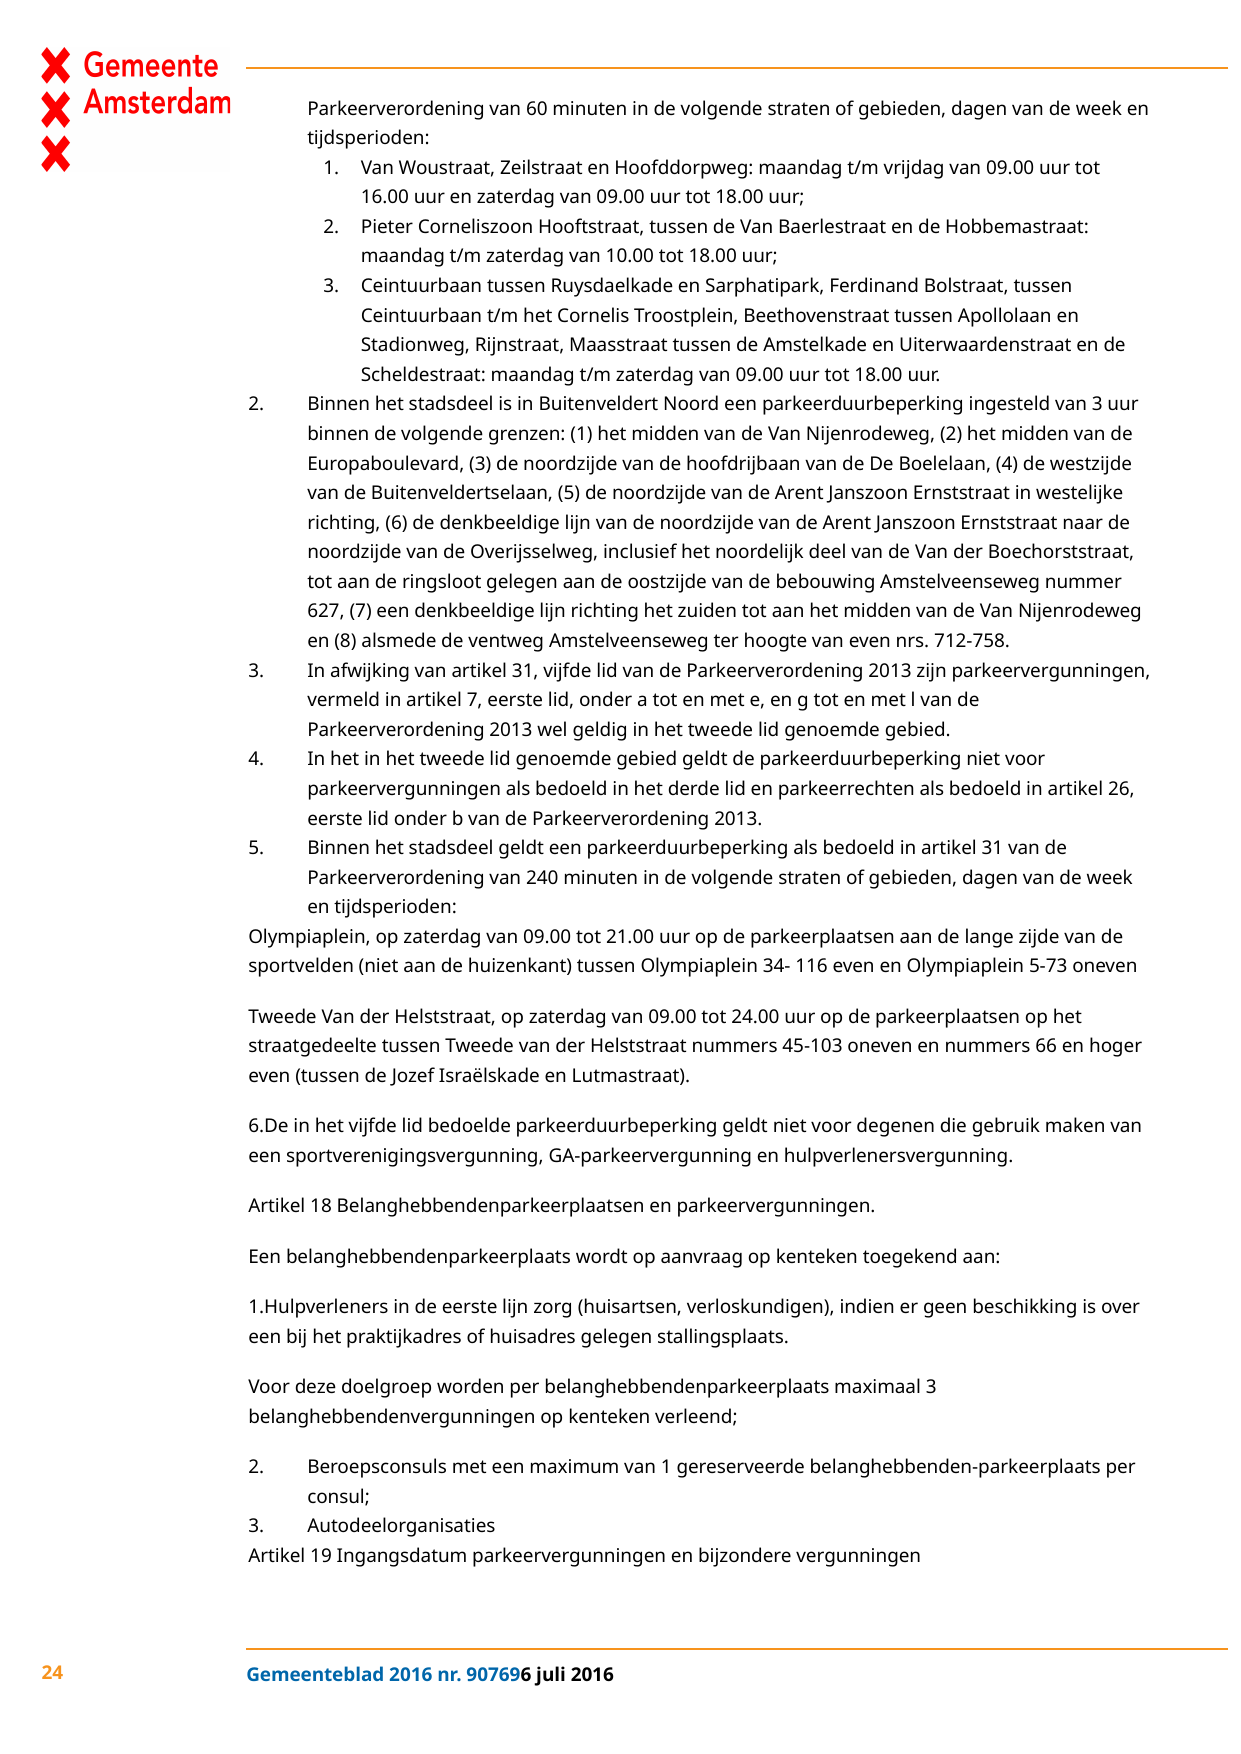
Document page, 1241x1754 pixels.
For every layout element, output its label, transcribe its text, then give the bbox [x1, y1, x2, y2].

text Artikel 18 Belanghebbendenparkeerplaatsen en parkeervergunningen. [248, 1193, 1152, 1218]
list Binnen het stadsdeel is in Buitenveldert Noord een parkeerduurbeperking ingesteld van 3 uur binnen de volgende grenzen: (1) het midden van de Van Nijenrodeweg, (2) het midden van de Europaboulevard, (3) de noordzijde van de hoofdrijbaan van de De Boelelaan, (4) de westzijde van de Buitenveldertselaan, (5) de noordzijde van de Arent Janszoon Ernststraat in westelijke richting, (6) de denkbeeldige lijn van de noordzijde van de Arent Janszoon Ernststraat naar de noordzijde van de Overijsselweg, inclusief het noordelijk deel van de Van der Boechorststraat, tot aan de ringsloot gelegen aan de oostzijde van de bebouwing Amstelveenseweg nummer 627, (7) een denkbeeldige lijn richting het zuiden tot aan het midden van de Van Nijenrodeweg en (8) alsmede de ventweg Amstelveenseweg ter hoogte van even nrs. 712-758. [248, 391, 1152, 653]
list Autodeelorganisaties [248, 1513, 1152, 1538]
list Binnen het stadsdeel geldt een parkeerduurbeperking als bedoeld in artikel 31 van de Parkeerverordening van 240 minuten in de volgende straten of gebieden, dagen van de week en tijdsperioden: [248, 834, 1152, 919]
list Pieter Corneliszoon Hooftstraat, tussen de Van Baerlestraat en de Hobbemastraat: maandag t/m zaterdag van 10.00 tot 18.00 uur; [323, 213, 1152, 268]
text Tweede Van der Helststraat, op zaterdag van 09.00 tot 24.00 uur op de parkeerplaatsen op het straatgedeelte tussen Tweede van der Helststraat nummers 45-103 oneven en nummers 66 en hoger even (tussen de Jozef Israëlskade en Lutmastraat). [248, 1003, 1152, 1088]
list In het in het tweede lid genoemde gebied geldt de parkeerduurbeperking niet voor parkeervergunningen als bedoeld in het derde lid en parkeerrechten als bedoeld in artikel 26, eerste lid onder b van de Parkeerverordening 2013. [248, 746, 1152, 831]
list Ceintuurbaan tussen Ruysdaelkade en Sarphatipark, Ferdinand Bolstraat, tussen Ceintuurbaan t/m het Cornelis Troostplein, Beethovenstraat tussen Apollolaan en Stadionweg, Rijnstraat, Maasstraat tussen de Amstelkade en Uiterwaardenstraat en de Scheldestraat: maandag t/m zaterdag van 09.00 uur tot 18.00 uur. [323, 272, 1152, 387]
text Olympiaplein, op zaterdag van 09.00 tot 21.00 uur op de parkeerplaatsen aan de lange zijde van de sportvelden (niet aan de huizenkant) tussen Olympiaplein 34- 116 even en Olympiaplein 5-73 oneven [248, 923, 1152, 978]
list Parkeerverordening van 60 minuten in de volgende straten of gebieden, dagen van de week en tijdsperioden: [248, 95, 1152, 150]
picture [41, 47, 231, 172]
text Een belanghebbendenparkeerplaats wordt op aanvraag op kenteken toegekend aan: [248, 1243, 1152, 1269]
list Van Woustraat, Zeilstraat en Hoofddorpweg: maandag t/m vrijdag van 09.00 uur tot 16.00 uur en zaterdag van 09.00 uur tot 18.00 uur; [323, 154, 1152, 209]
text 1.Hulpverleners in de eerste lijn zorg (huisartsen, verloskundigen), indien er geen beschikking is over een bij het praktijkadres of huisadres gelegen stallingsplaats. [248, 1293, 1152, 1349]
text Artikel 19 Ingangsdatum parkeervergunningen en bijzondere vergunningen [248, 1542, 1152, 1568]
text 6.De in het vijfde lid bedoelde parkeerduurbeperking geldt niet voor degenen die gebruik maken van een sportverenigingsvergunning, GA-parkeervergunning en hulpverlenersvergunning. [248, 1113, 1152, 1168]
list Beroepsconsuls met een maximum van 1 gereserveerde belanghebbenden-parkeerplaats per consul; [248, 1453, 1152, 1509]
list In afwijking van artikel 31, vijfde lid van de Parkeerverordening 2013 zijn parkeervergunningen, vermeld in artikel 7, eerste lid, onder a tot en met e, en g tot en met l van de Parkeerverordening 2013 wel geldig in het tweede lid genoemde gebied. [248, 657, 1152, 742]
text Voor deze doelgroep worden per belanghebbendenparkeerplaats maximaal 3 belanghebbendenvergunningen op kenteken verleend; [248, 1373, 1152, 1429]
